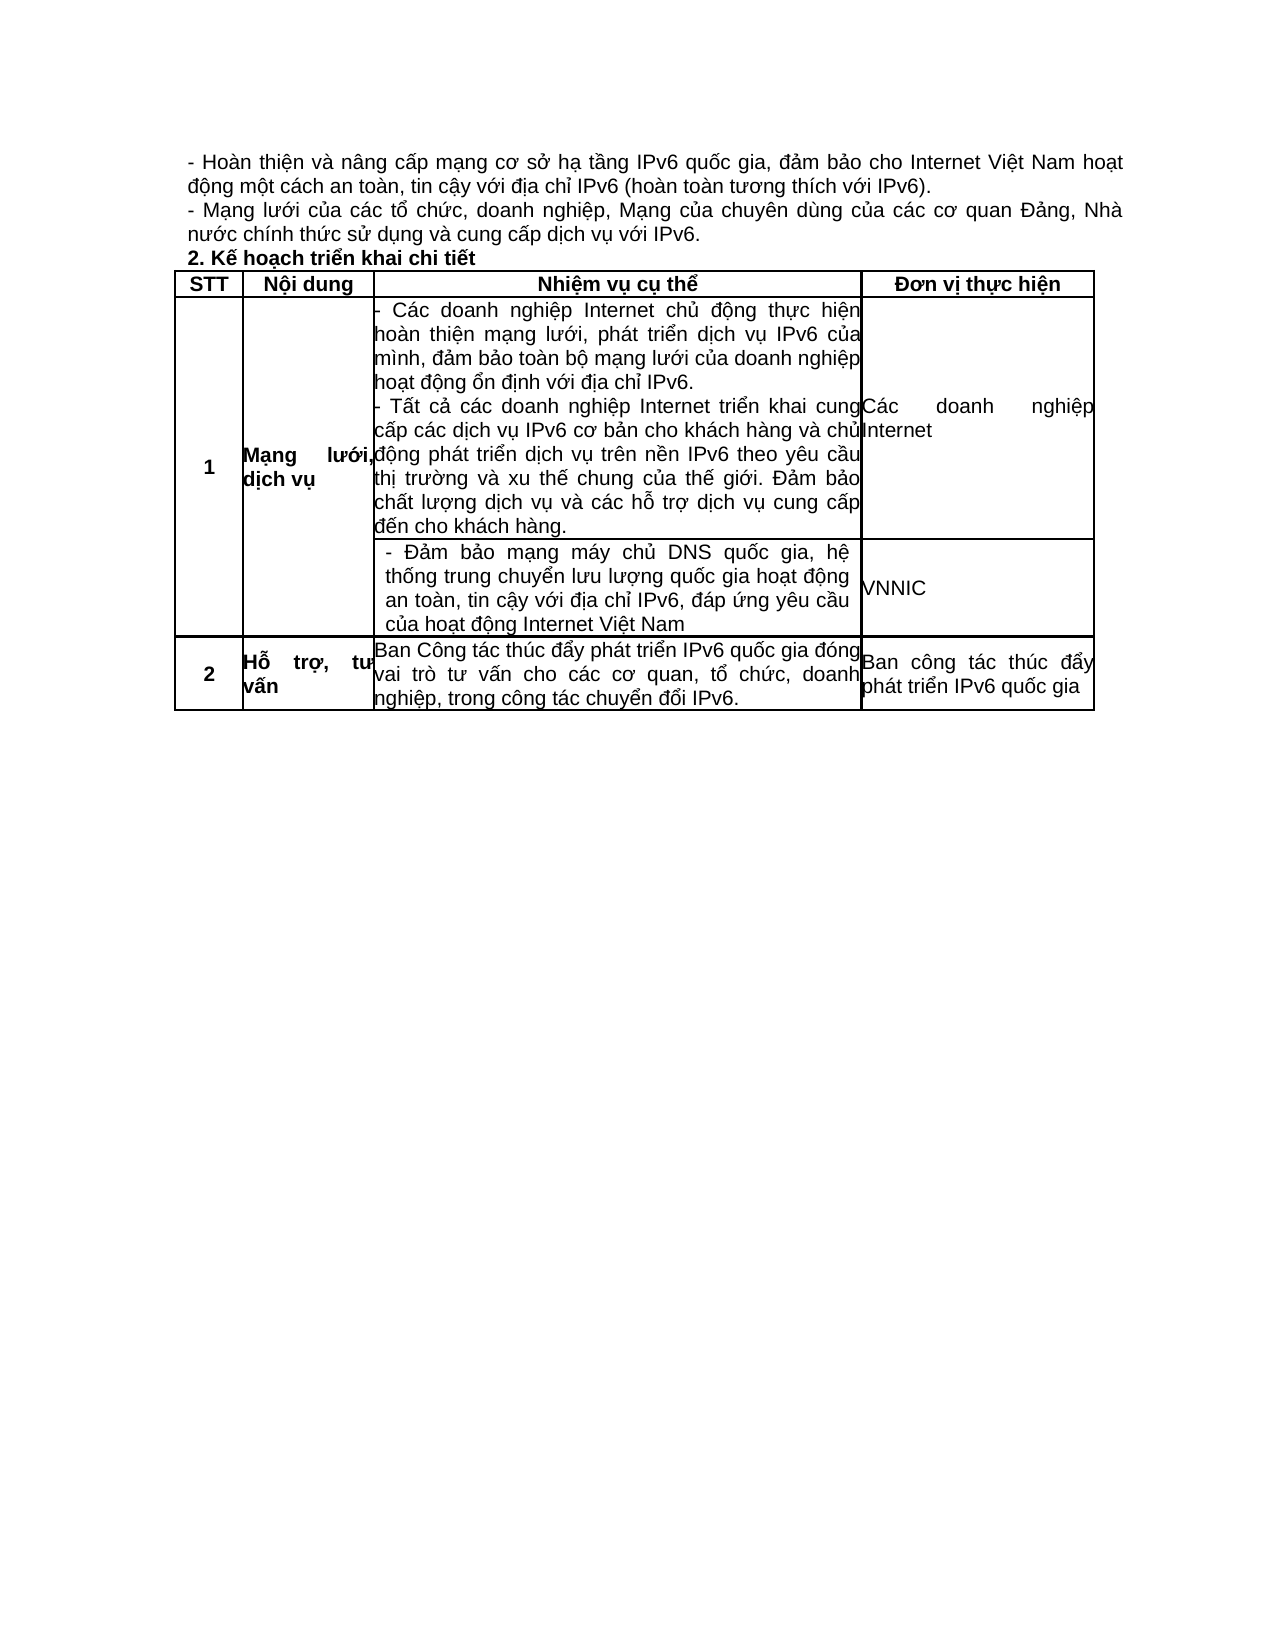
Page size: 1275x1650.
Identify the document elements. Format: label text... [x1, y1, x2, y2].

table_header Nội dung [244, 272, 373, 296]
text 2. Kế hoạch triển khai chi tiết [187, 246, 1125, 270]
table_header Đơn vị thực hiện [863, 272, 1093, 296]
table_cell - Các doanh nghiệp Internet chủ động thực hiện hoàn thiện mạng lưới, phát triển dịch vụ IPv6 của mình, đảm bảo toàn bộ mạng lưới của doanh nghiệp hoạt động ổn định với địa chỉ IPv6. - Tất cả các doanh nghiệp Internet triển khai cung cấp các dịch vụ IPv6 cơ bản cho khách hàng và chủ động phát triển dịch vụ trên nền IPv6 theo yêu cầu thị trường và xu thế chung của thế giới. Đảm bảo chất lượng dịch vụ và các hỗ trợ dịch vụ cung cấp đến cho khách hàng. [375, 298, 860, 537]
text - Hoàn thiện và nâng cấp mạng cơ sở hạ tầng IPv6 quốc gia, đảm bảo cho Internet Việt Nam hoạt động một cách an toàn, tin cậy với địa chỉ IPv6 (hoàn toàn tương thích với IPv6). [187, 150, 1125, 198]
table_header STT [176, 272, 242, 296]
table_cell 1 [176, 298, 242, 635]
table_cell 2 [176, 638, 242, 709]
table_cell Mạng lưới, dịch vụ [244, 298, 373, 635]
text - Mạng lưới của các tổ chức, doanh nghiệp, Mạng của chuyên dùng của các cơ quan Đảng, Nhà nước chính thức sử dụng và cung cấp dịch vụ với IPv6. [187, 198, 1125, 246]
table_cell Hỗ trợ, tư vấn [244, 638, 373, 709]
table_cell - Đảm bảo mạng máy chủ DNS quốc gia, hệ thống trung chuyển lưu lượng quốc gia hoạt động an toàn, tin cậy với địa chỉ IPv6, đáp ứng yêu cầu của hoạt động Internet Việt Nam [375, 540, 860, 635]
table_cell Ban Công tác thúc đẩy phát triển IPv6 quốc gia đóng vai trò tư vấn cho các cơ quan, tổ chức, doanh nghiệp, trong công tác chuyển đổi IPv6. [375, 638, 860, 709]
table_cell VNNIC [863, 540, 1093, 635]
table_header Nhiệm vụ cụ thể [375, 272, 860, 296]
table_cell Các doanh nghiệp Internet [863, 298, 1093, 537]
table_cell Ban công tác thúc đẩy phát triển IPv6 quốc gia [863, 638, 1093, 709]
